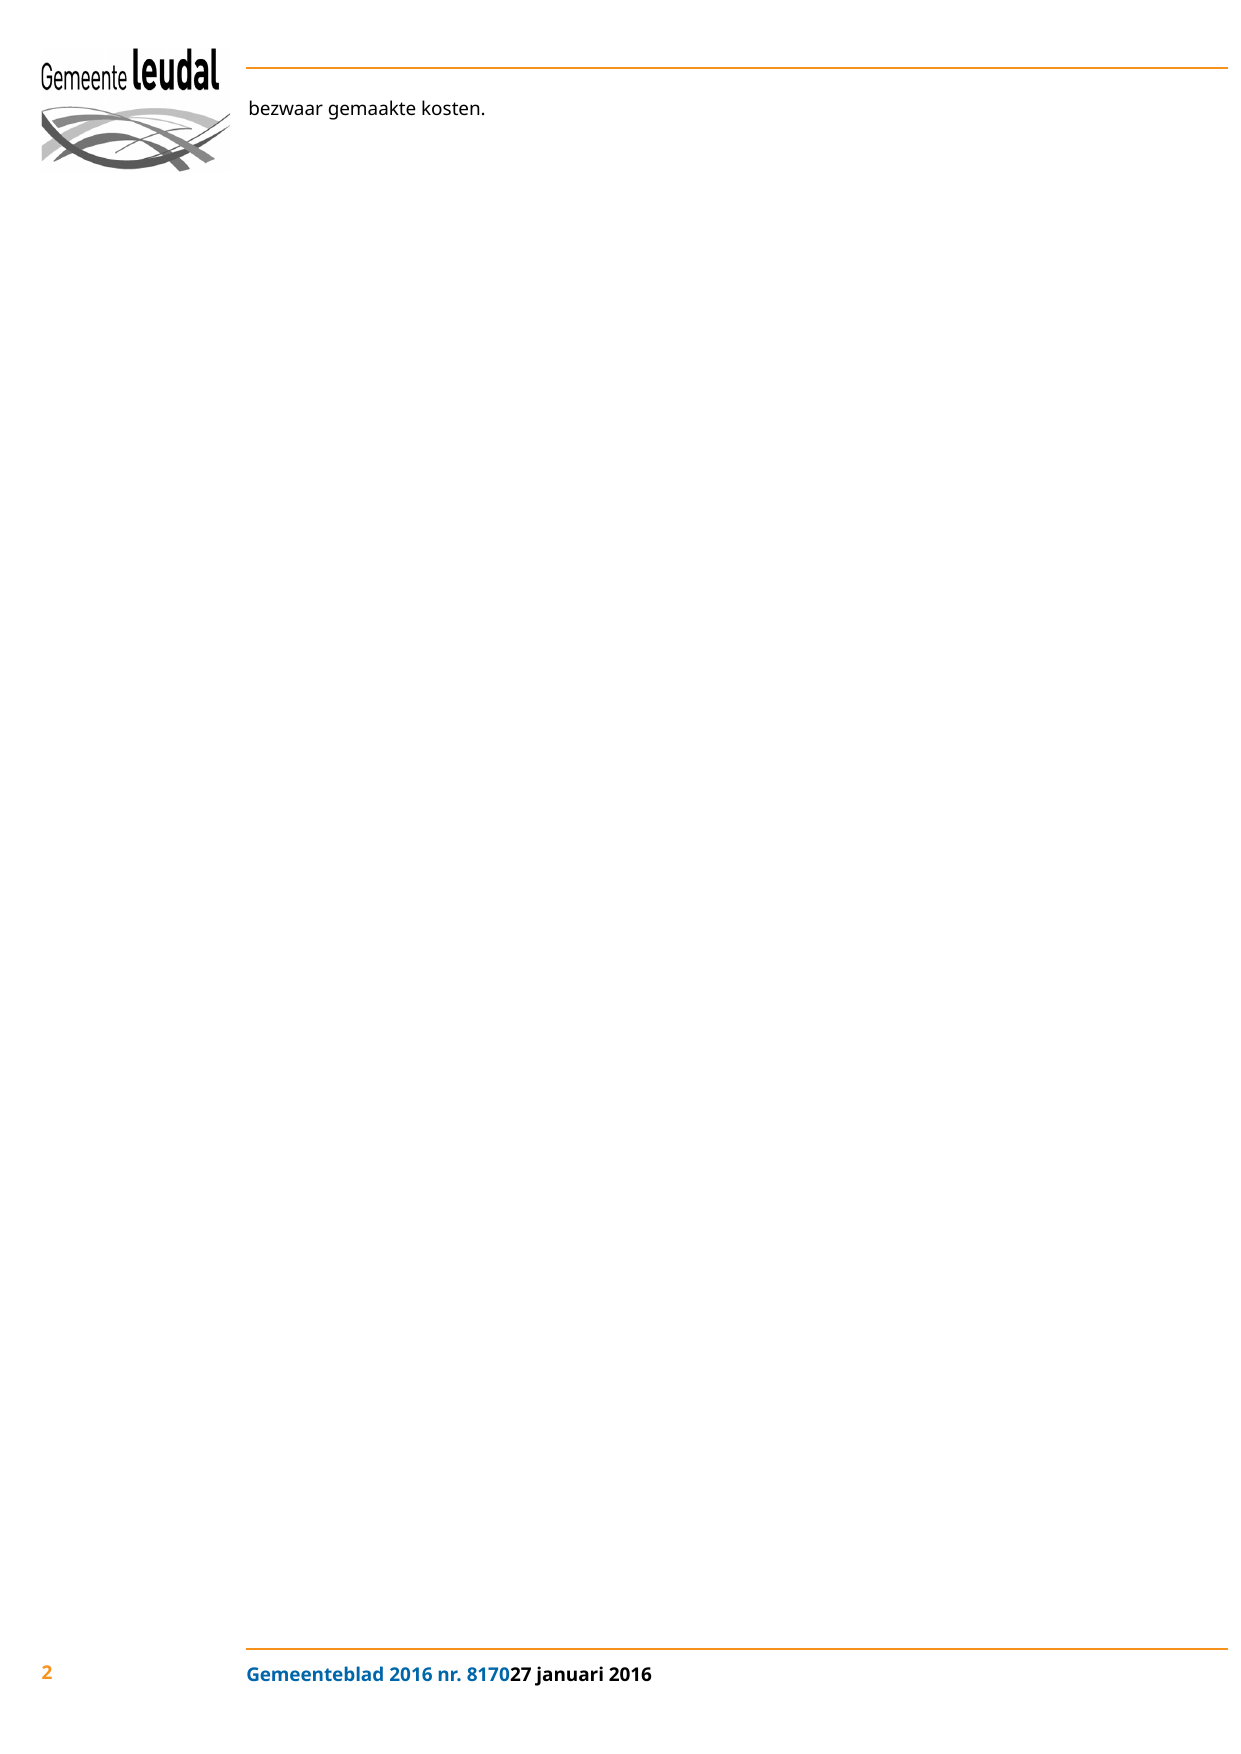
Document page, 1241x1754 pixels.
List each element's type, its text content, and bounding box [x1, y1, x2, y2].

text bezwaar gemaakte kosten. [248, 95, 1152, 121]
picture [41, 47, 231, 172]
